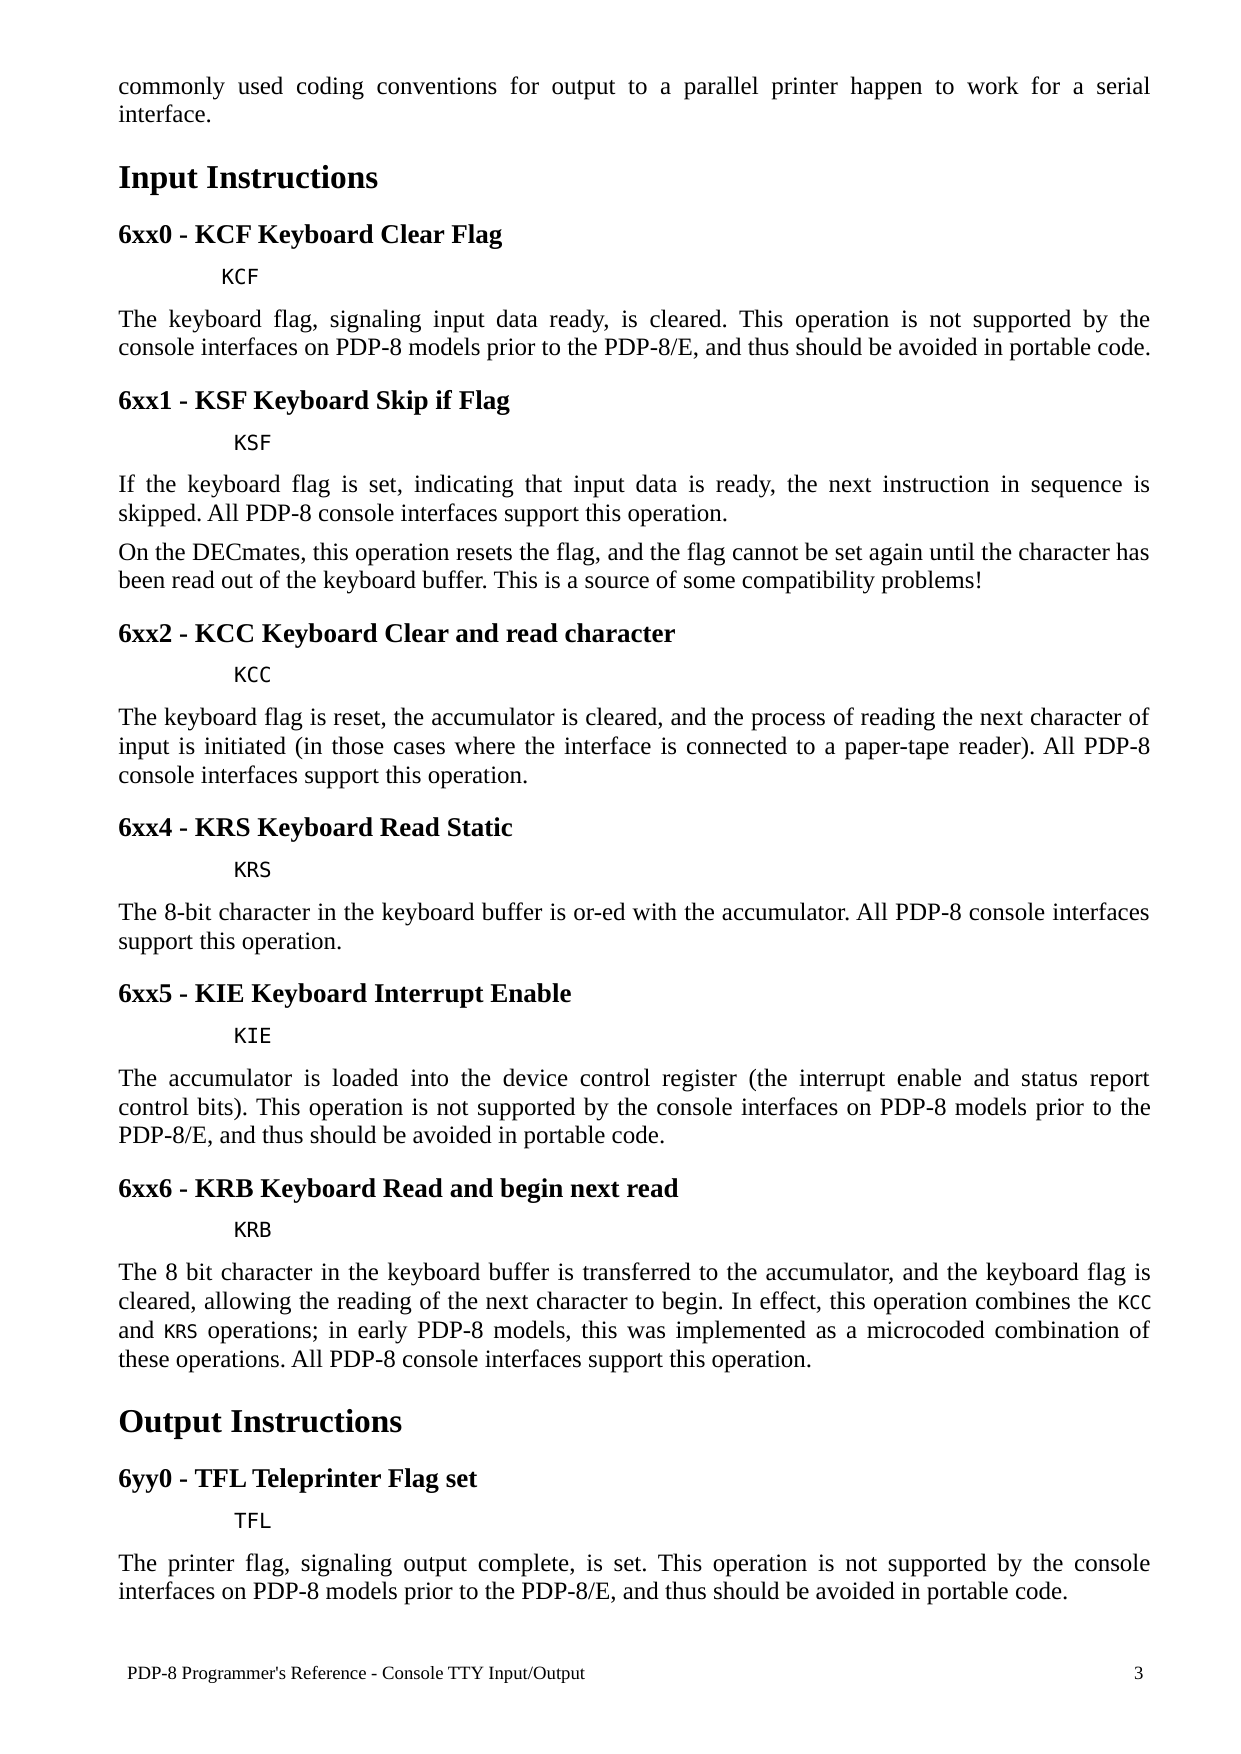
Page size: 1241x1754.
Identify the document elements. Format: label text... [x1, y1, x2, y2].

text The 8 bit character in the keyboard buffer is transferred to the accumulator, and the keyboard flag is cleared, allowing the reading of the next character to begin. In effect, this operation combines the KCC and KRS operations; in early PDP-8 models, this was implemented as a microcoded combination of these operations. All PDP-8 console interfaces support this operation. [118, 1257, 1152, 1372]
subtitle 6xx5 - KIE Keyboard Interrupt Enable [118, 977, 1152, 1008]
text KRB [221, 1218, 1152, 1243]
text If the keyboard flag is set, indicating that input data is ready, the next instruction in sequence is skipped. All PDP-8 console interfaces support this operation. [118, 469, 1152, 527]
text KCF [221, 265, 1152, 289]
text KCC [221, 663, 1152, 688]
text On the DECmates, this operation resets the flag, and the flag cannot be set again until the character has been read out of the keyboard buffer. This is a source of some compatibility problems! [118, 537, 1152, 594]
text The 8-bit character in the keyboard buffer is or-ed with the accumulator. All PDP-8 console interfaces support this operation. [118, 897, 1152, 954]
subtitle 6xx4 - KRS Keyboard Read Static [118, 811, 1152, 842]
subtitle Input Instructions [118, 157, 1152, 195]
text commonly used coding conventions for output to a parallel printer happen to work for a serial interface. [118, 71, 1152, 128]
subtitle 6xx0 - KCF Keyboard Clear Flag [118, 218, 1152, 249]
subtitle 6xx1 - KSF Keyboard Skip if Flag [118, 384, 1152, 415]
subtitle 6xx2 - KCC Keyboard Clear and read character [118, 617, 1152, 648]
subtitle 6xx6 - KRB Keyboard Read and begin next read [118, 1172, 1152, 1203]
text The accumulator is loaded into the device control register (the interrupt enable and status report control bits). This operation is not supported by the console interfaces on PDP-8 models prior to the PDP-8/E, and thus should be avoided in portable code. [118, 1063, 1152, 1149]
text TFL [221, 1509, 1152, 1533]
text The keyboard flag is reset, the accumulator is cleared, and the process of reading the next character of input is initiated (in those cases where the interface is connected to a paper-tape reader). All PDP-8 console interfaces support this operation. [118, 702, 1152, 789]
subtitle 6yy0 - TFL Teleprinter Flag set [118, 1462, 1152, 1493]
text KSF [221, 431, 1152, 455]
text KRS [221, 858, 1152, 882]
text The printer flag, signaling output complete, is set. This operation is not supported by the console interfaces on PDP-8 models prior to the PDP-8/E, and thus should be avoided in portable code. [118, 1548, 1152, 1605]
subtitle Output Instructions [118, 1401, 1152, 1439]
text KIE [221, 1024, 1152, 1048]
text The keyboard flag, signaling input data ready, is cleared. This operation is not supported by the console interfaces on PDP-8 models prior to the PDP-8/E, and thus should be avoided in portable code. [118, 304, 1152, 361]
